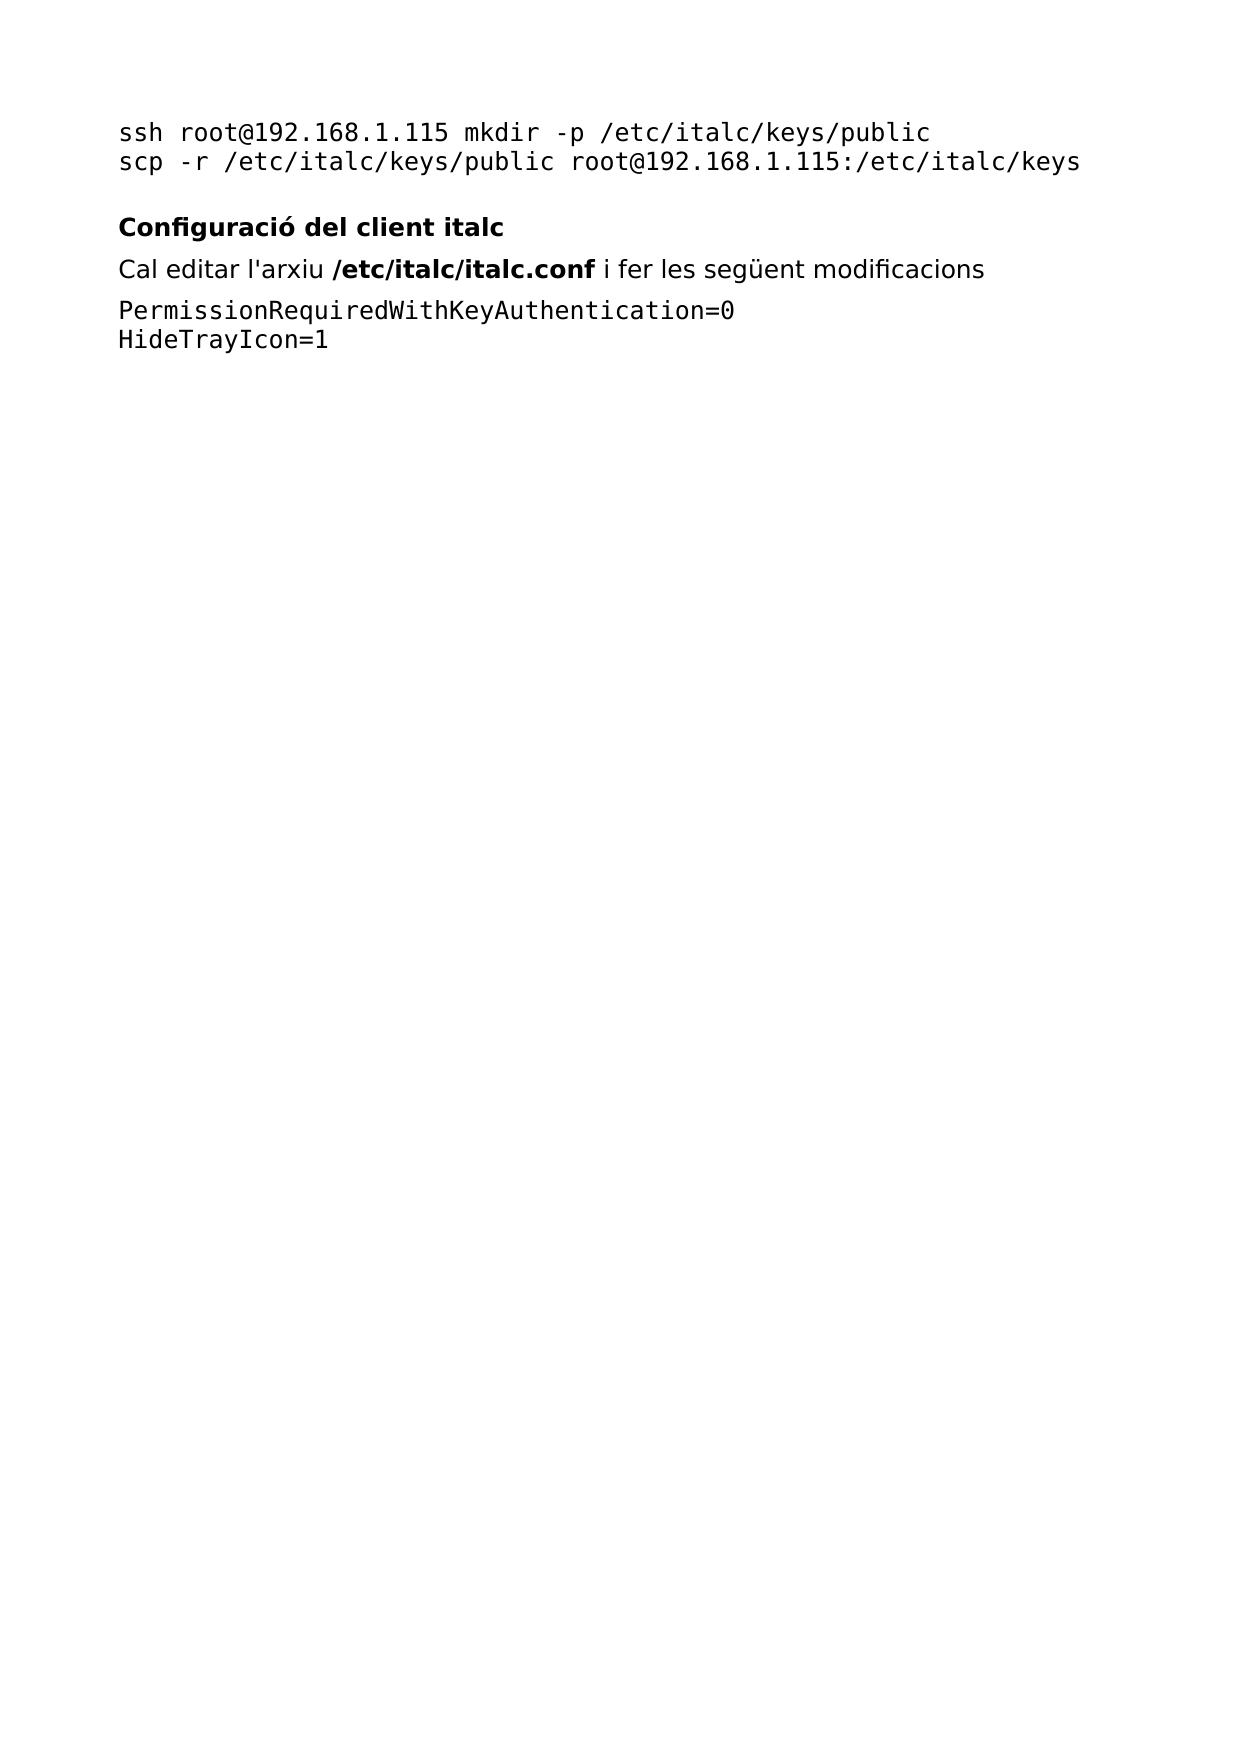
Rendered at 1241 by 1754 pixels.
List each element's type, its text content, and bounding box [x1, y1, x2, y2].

subtitle Configuració del client italc [118, 213, 1122, 242]
text PermissionRequiredWithKeyAuthentication=0 HideTrayIcon=1 [118, 297, 1122, 355]
text Cal editar l'arxiu /etc/italc/italc.conf i fer les següent modificacions [118, 255, 1122, 284]
text ssh root@192.168.1.115 mkdir -p /etc/italc/keys/public scp -r /etc/italc/keys/public root@192.168.1.115:/etc/italc/keys [118, 118, 1122, 176]
